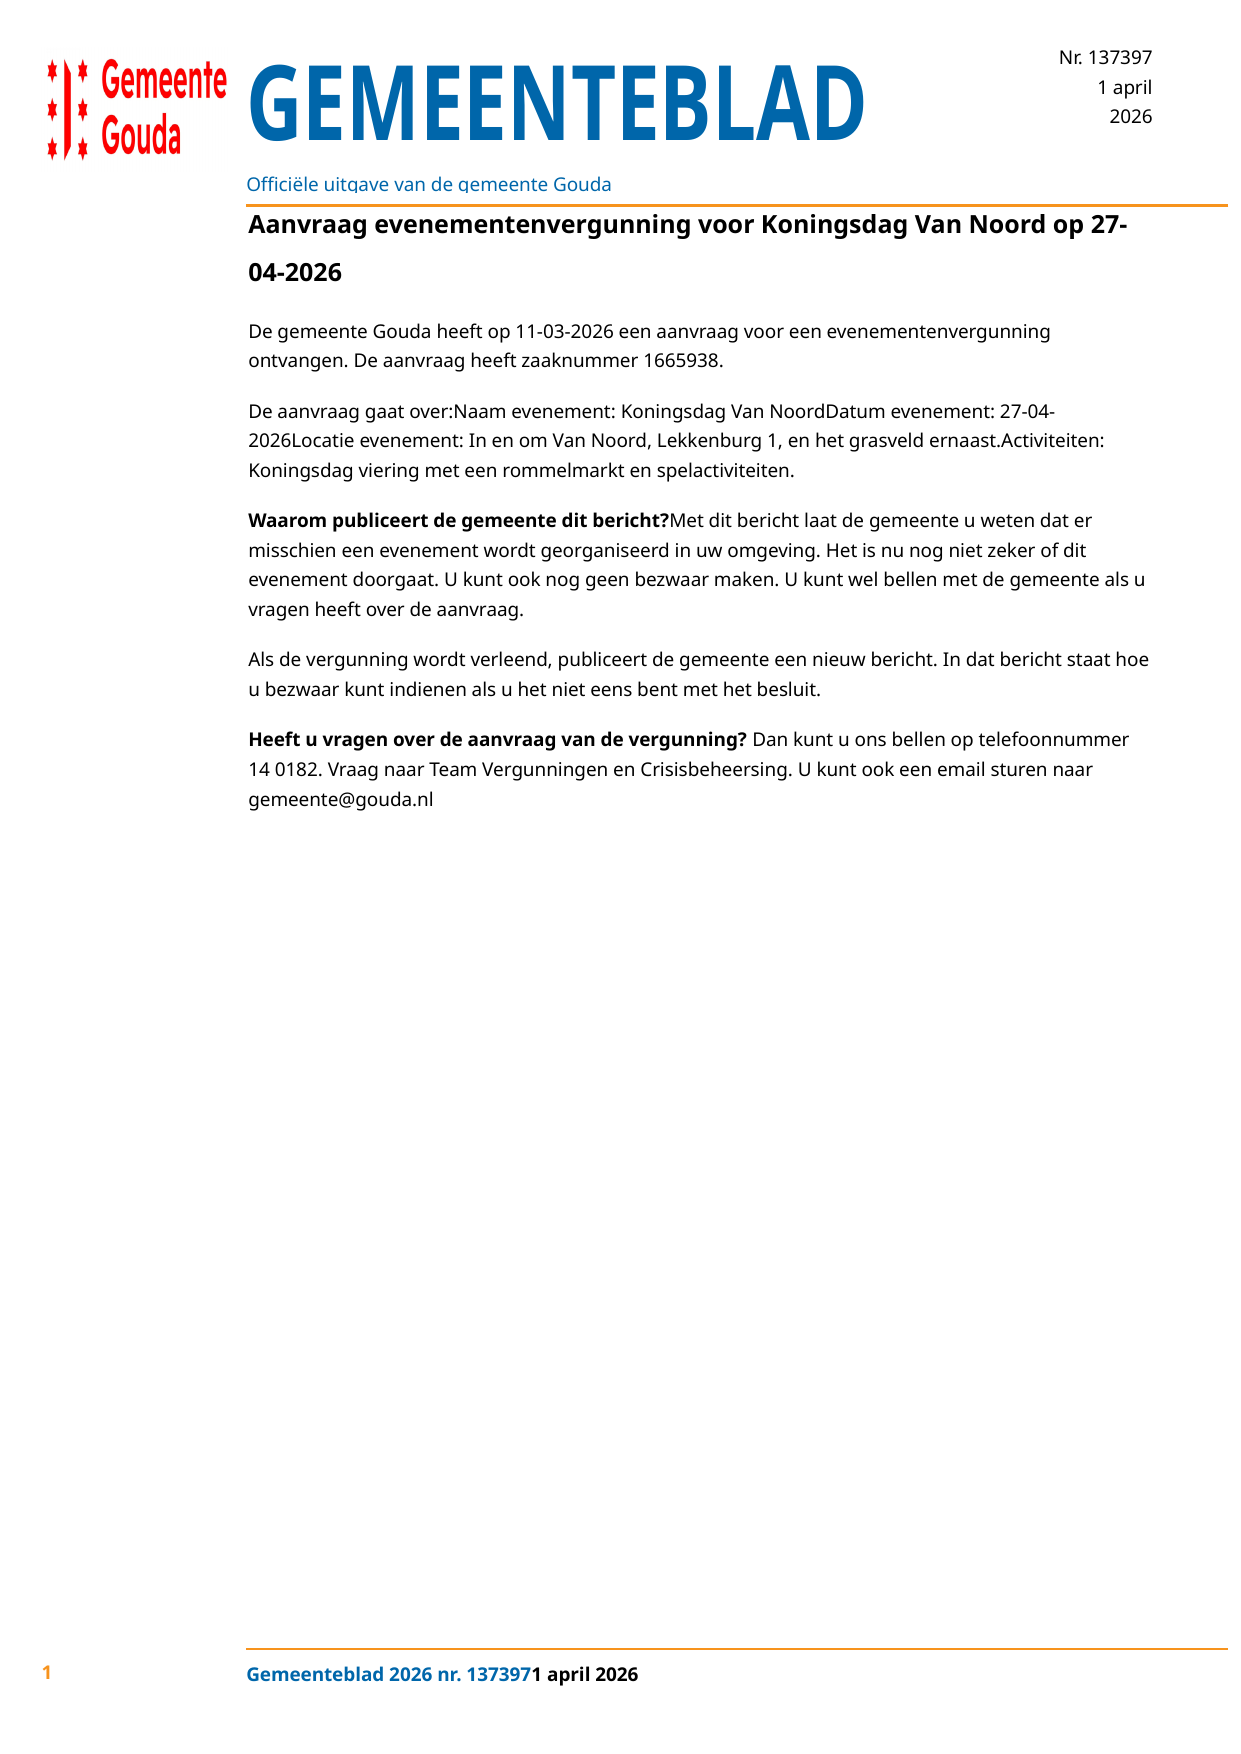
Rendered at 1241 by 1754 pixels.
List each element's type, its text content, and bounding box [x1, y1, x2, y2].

text Aanvraag evenementenvergunning voor Koningsdag Van Noord op 27-04-2026 [248, 207, 1152, 288]
text De gemeente Gouda heeft op 11-03-2026 een aanvraag voor een evenementenvergunning ontvangen. De aanvraag heeft zaaknummer 1665938. [248, 318, 1152, 373]
text Als de vergunning wordt verleend, publiceert de gemeente een nieuw bericht. In dat bericht staat hoe u bezwaar kunt indienen als u het niet eens bent met het besluit. [248, 647, 1152, 702]
text Heeft u vragen over de aanvraag van de vergunning? Dan kunt u ons bellen op telefoonnummer 14 0182. Vraag naar Team Vergunningen en Crisisbeheersing. U kunt ook een email sturen naar gemeente@gouda.nl [248, 727, 1152, 812]
picture [41, 47, 231, 172]
text Waarom publiceert de gemeente dit bericht?Met dit bericht laat de gemeente u weten dat er misschien een evenement wordt georganiseerd in uw omgeving. Het is nu nog niet zeker of dit evenement doorgaat. U kunt ook nog geen bezwaar maken. U kunt wel bellen met de gemeente als u vragen heeft over de aanvraag. [248, 507, 1152, 622]
text De aanvraag gaat over:Naam evenement: Koningsdag Van NoordDatum evenement: 27-04-2026Locatie evenement: In en om Van Noord, Lekkenburg 1, en het grasveld ernaast.Activiteiten: Koningsdag viering met een rommelmarkt en spelactiviteiten. [248, 398, 1152, 483]
